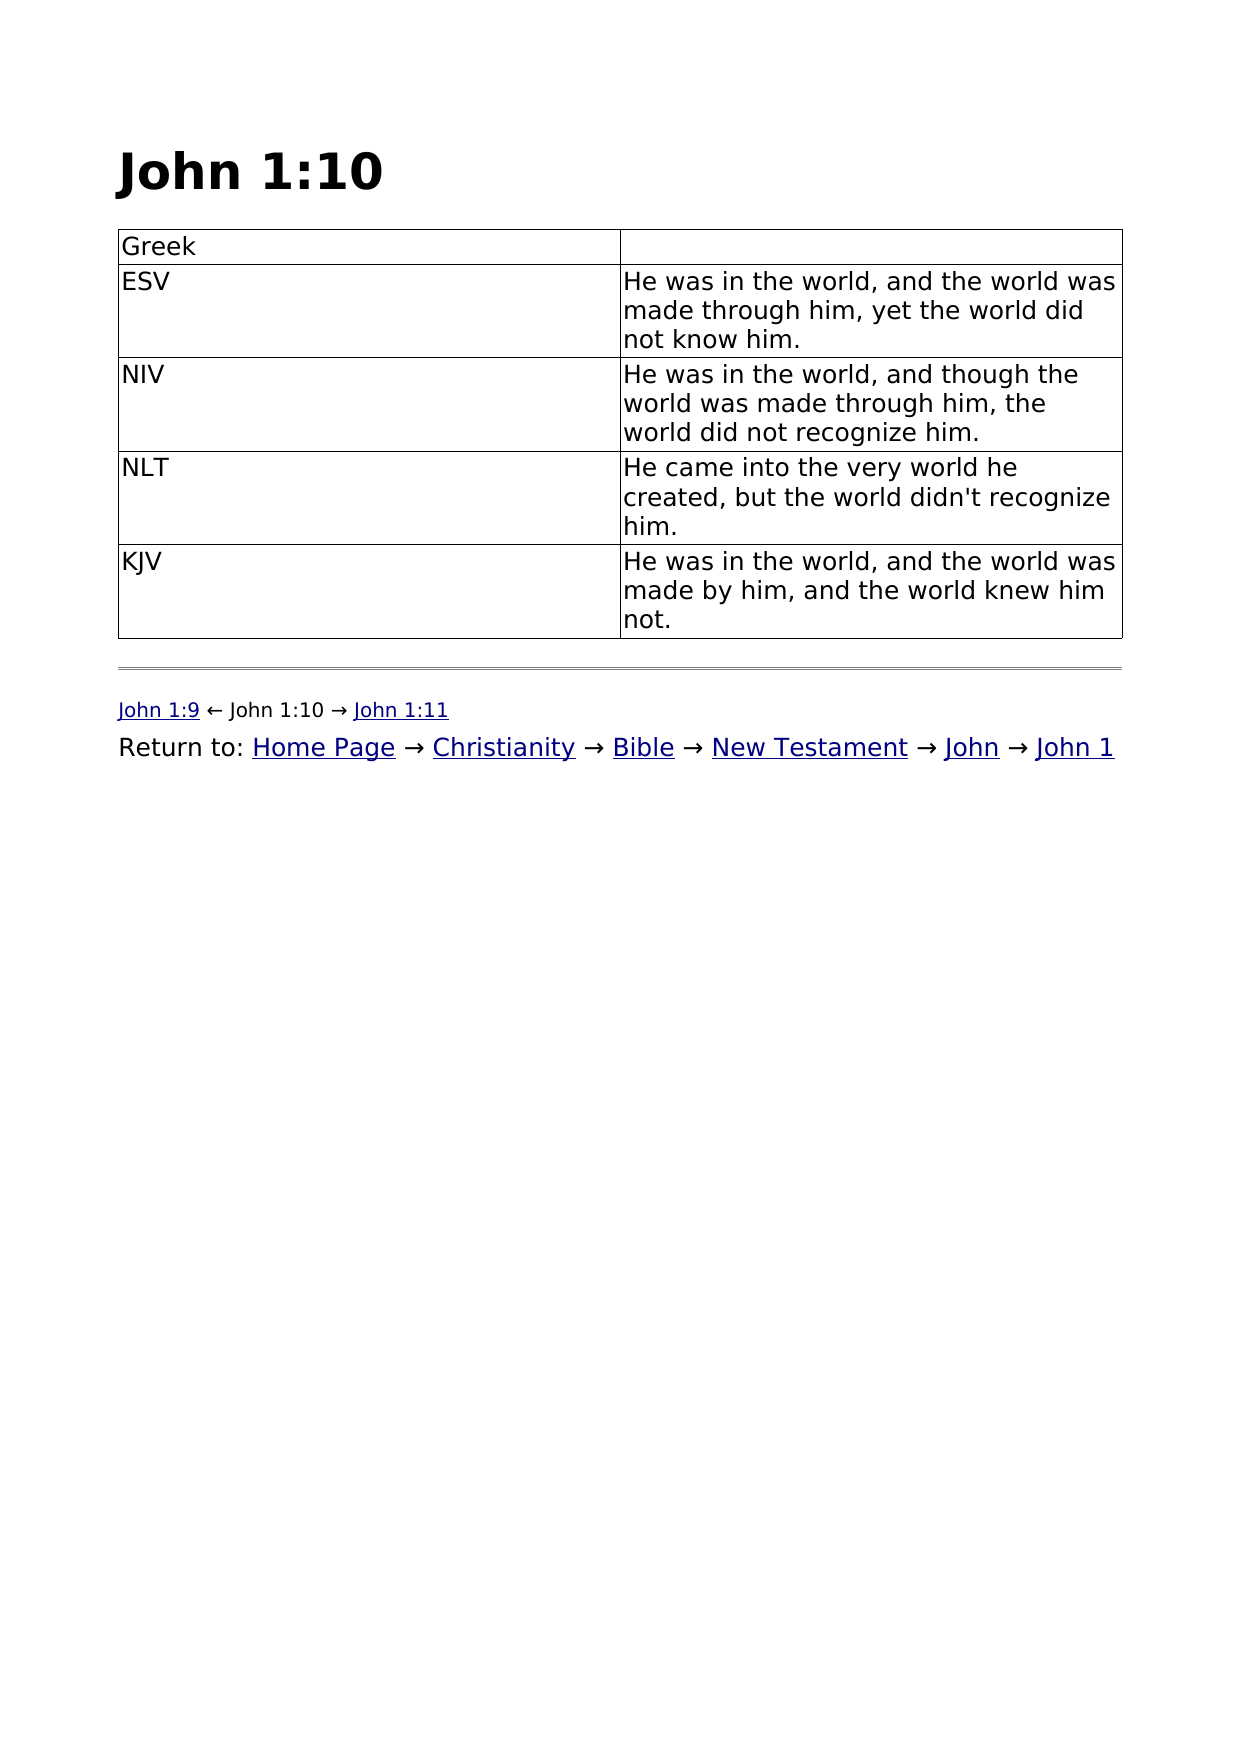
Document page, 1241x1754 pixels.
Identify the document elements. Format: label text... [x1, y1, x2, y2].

table_cell NLT [119, 452, 620, 544]
table_header Greek [119, 230, 620, 264]
table_cell He was in the world, and the world was made through him, yet the world did not know him. [621, 265, 1122, 357]
table_cell KJV [119, 545, 620, 637]
table_cell He came into the very world he created, but the world didn't recognize him. [621, 452, 1122, 544]
table_header [621, 230, 1122, 264]
subtitle John 1:10 [118, 143, 1122, 201]
text Return to: Home Page → Christianity → Bible → New Testament → John → John 1 [118, 733, 1122, 762]
table_cell He was in the world, and though the world was made through him, the world did not recognize him. [621, 358, 1122, 451]
table_cell ESV [119, 265, 620, 357]
table_cell He was in the world, and the world was made by him, and the world knew him not. [621, 545, 1122, 637]
table_cell NIV [119, 358, 620, 451]
text John 1:9 ← John 1:10 → John 1:11 [118, 699, 1122, 733]
